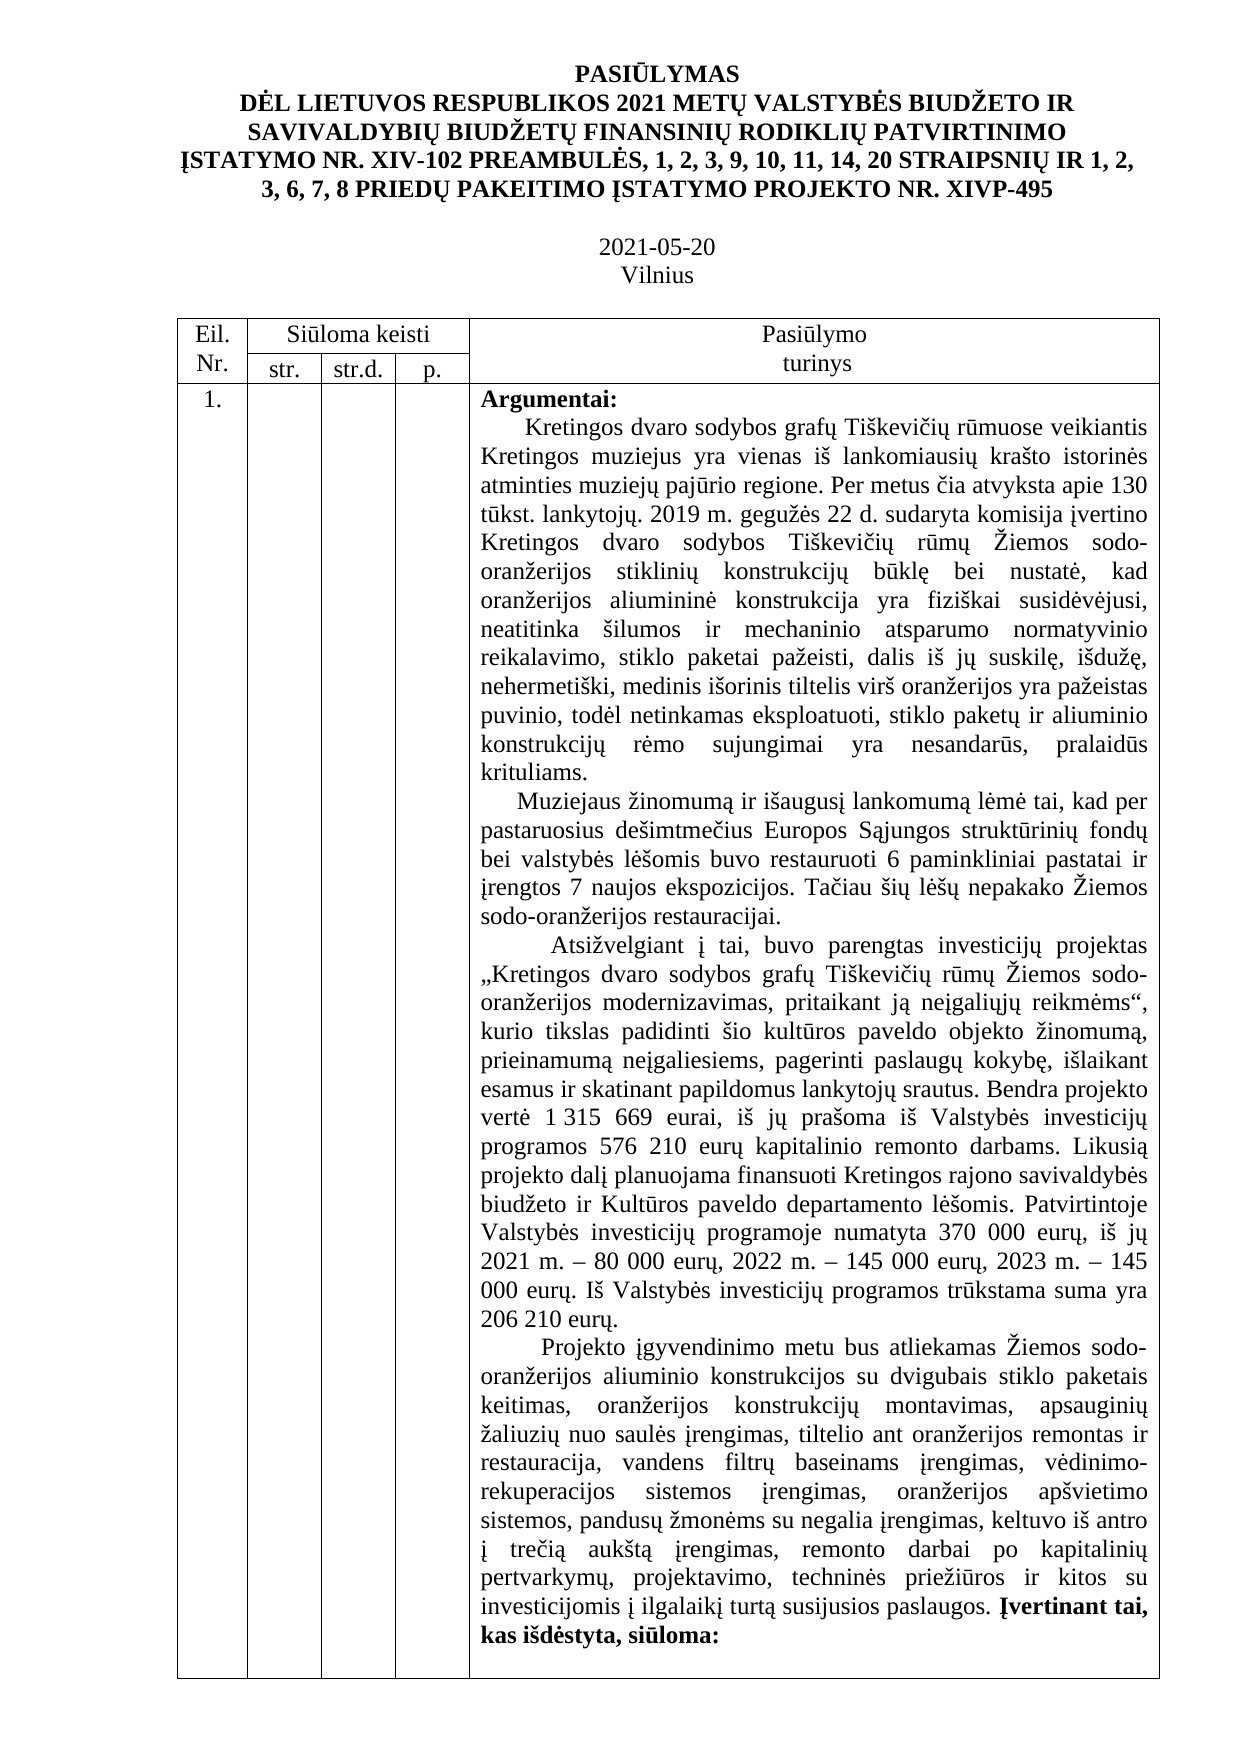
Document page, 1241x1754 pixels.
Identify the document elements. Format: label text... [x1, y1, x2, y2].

text DĖL LIETUVOS RESPUBLIKOS 2021 METŲ VALSTYBĖS BIUDŽETO IR SAVIVALDYBIŲ BIUDŽETŲ FINANSINIŲ RODIKLIŲ PATVIRTINIMO ĮSTATYMO NR. XIV-102 PREAMBULĖS, 1, 2, 3, 9, 10, 11, 14, 20 STRAIPSNIŲ IR 1, 2, 3, 6, 7, 8 PRIEDŲ PAKEITIMO ĮSTATYMO PROJEKTO NR. XIVP-495 [177, 88, 1137, 203]
table_header Siūloma keisti [248, 319, 469, 353]
table_cell [248, 384, 321, 1677]
text Vilnius [177, 261, 1137, 289]
table_cell str.d. [322, 354, 395, 383]
table_cell [396, 384, 469, 1677]
text PASIŪLYMAS [177, 59, 1137, 88]
table_cell Argumentai: Kretingos dvaro sodybos grafų Tiškevičių rūmuose veikiantis Kretingos muziejus yra vienas iš lankomiausių krašto istorinės atminties muziejų pajūrio regione. Per metus čia atvyksta apie 130 tūkst. lankytojų. 2019 m. gegužės 22 d. sudaryta komisija įvertino Kretingos dvaro sodybos Tiškevičių rūmų Žiemos sodo-oranžerijos stiklinių konstrukcijų būklę bei nustatė, kad oranžerijos aliumininė konstrukcija yra fiziškai susidėvėjusi, neatitinka šilumos ir mechaninio atsparumo normatyvinio reikalavimo, stiklo paketai pažeisti, dalis iš jų suskilę, išdužę, nehermetiški, medinis išorinis tiltelis virš oranžerijos yra pažeistas puvinio, todėl netinkamas eksploatuoti, stiklo paketų ir aliuminio konstrukcijų rėmo sujungimai yra nesandarūs, pralaidūs krituliams. Muziejaus žinomumą ir išaugusį lankomumą lėmė tai, kad per pastaruosius dešimtmečius Europos Sąjungos struktūrinių fondų bei valstybės lėšomis buvo restauruoti 6 paminkliniai pastatai ir įrengtos 7 naujos ekspozicijos. Tačiau šių lėšų nepakako Žiemos sodo-oranžerijos restauracijai. Atsižvelgiant į tai, buvo parengtas investicijų projektas „Kretingos dvaro sodybos grafų Tiškevičių rūmų Žiemos sodo-oranžerijos modernizavimas, pritaikant ją neįgaliųjų reikmėms“, kurio tikslas padidinti šio kultūros paveldo objekto žinomumą, prieinamumą neįgaliesiems, pagerinti paslaugų kokybę, išlaikant esamus ir skatinant papildomus lankytojų srautus. Bendra projekto vertė 1 315 669 eurai, iš jų prašoma iš Valstybės investicijų programos 576 210 eurų kapitalinio remonto darbams. Likusią projekto dalį planuojama finansuoti Kretingos rajono savivaldybės biudžeto ir Kultūros paveldo departamento lėšomis. Patvirtintoje Valstybės investicijų programoje numatyta 370 000 eurų, iš jų 2021 m. – 80 000 eurų, 2022 m. – 145 000 eurų, 2023 m. – 145 000 eurų. Iš Valstybės investicijų programos trūkstama suma yra 206 210 eurų. Projekto įgyvendinimo metu bus atliekamas Žiemos sodo-oranžerijos aliuminio konstrukcijos su dvigubais stiklo paketais keitimas, oranžerijos konstrukcijų montavimas, apsauginių žaliuzių nuo saulės įrengimas, tiltelio ant oranžerijos remontas ir restauracija, vandens filtrų baseinams įrengimas, vėdinimo-rekuperacijos sistemos įrengimas, oranžerijos apšvietimo sistemos, pandusų žmonėms su negalia įrengimas, keltuvo iš antro į trečią aukštą įrengimas, remonto darbai po kapitalinių pertvarkymų, projektavimo, techninės priežiūros ir kitos su investicijomis į ilgalaikį turtą susijusios paslaugos. Įvertinant tai, kas išdėstyta, siūloma: [470, 384, 1159, 1677]
table_cell [322, 384, 395, 1677]
table_header Eil. Nr. [178, 319, 247, 383]
table_cell 1. [178, 384, 247, 1677]
table_header Pasiūlymo turinys [470, 319, 1159, 383]
table_cell p. [396, 354, 469, 383]
table_cell str. [248, 354, 321, 383]
text 2021-05-20 [177, 232, 1137, 261]
